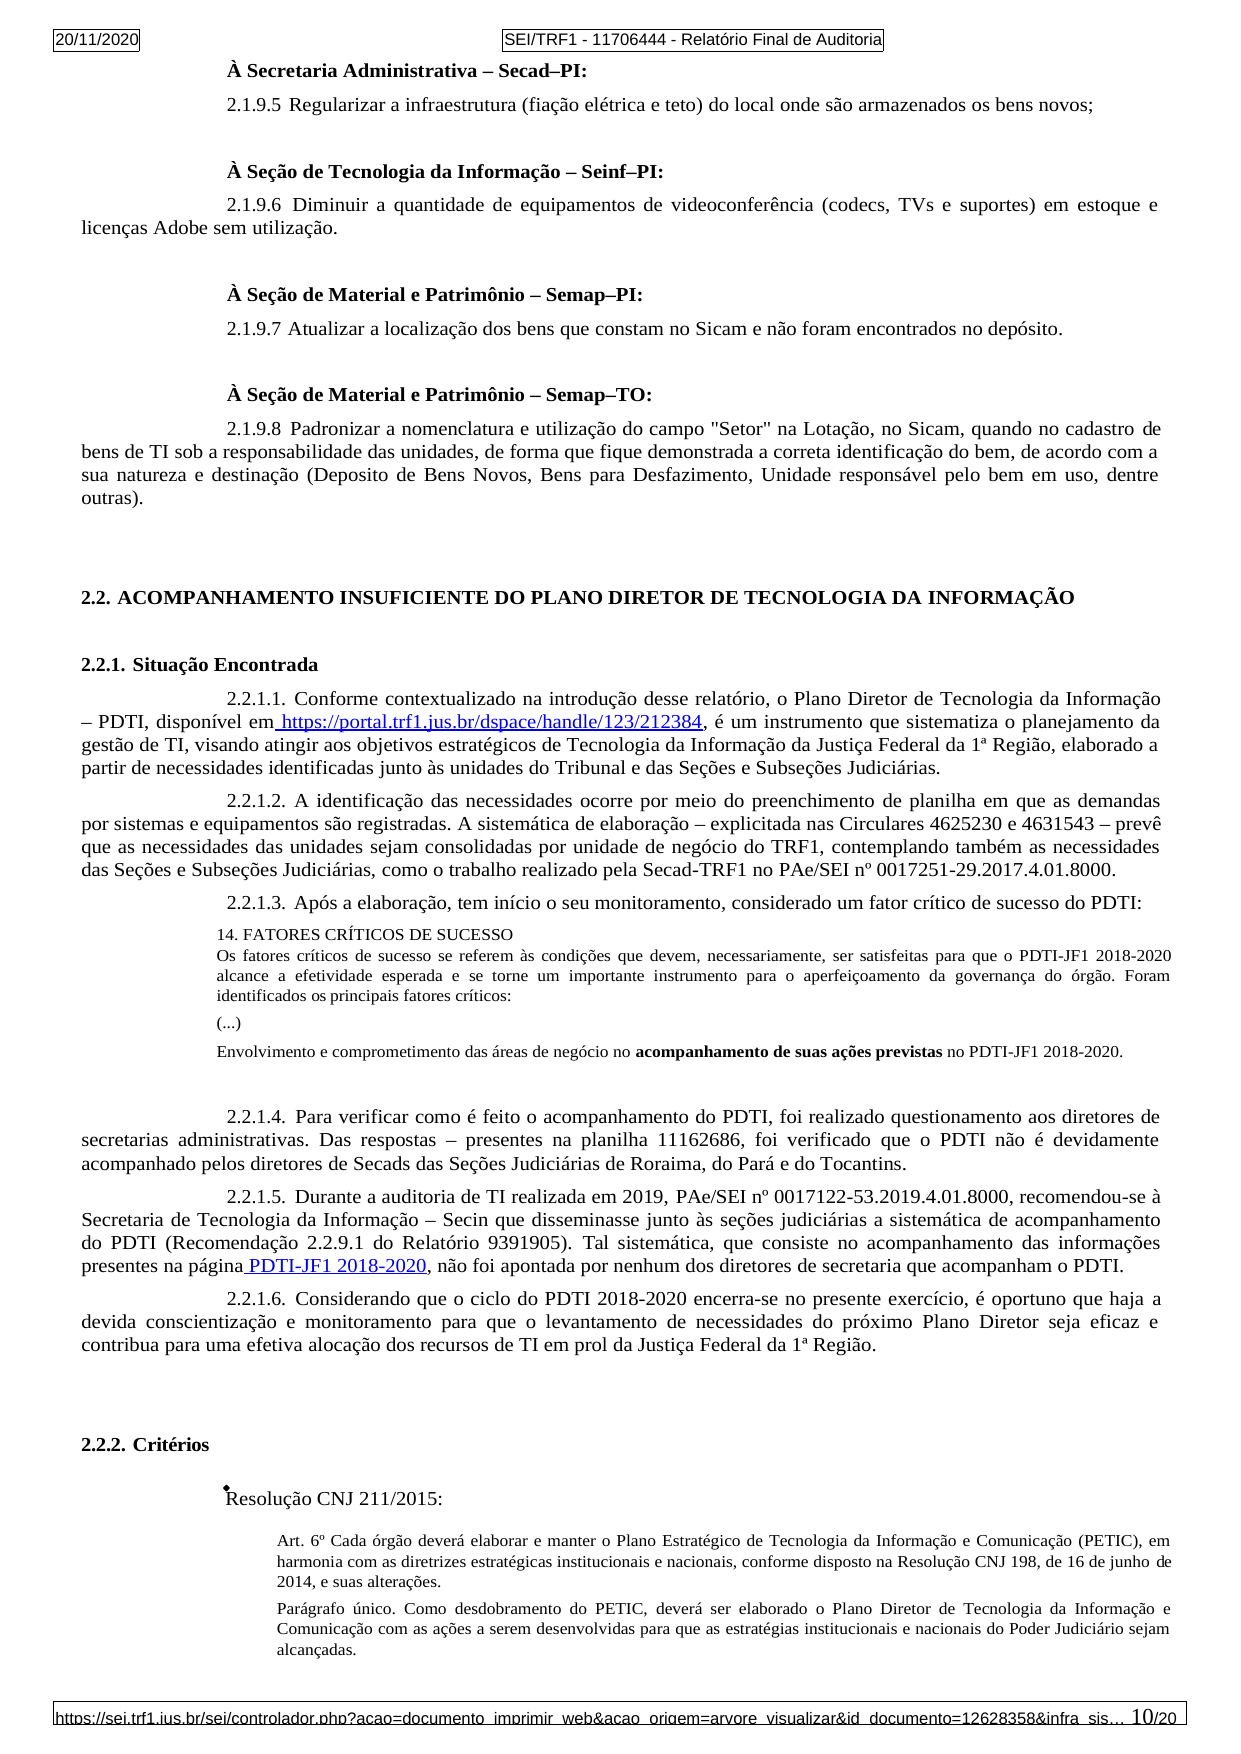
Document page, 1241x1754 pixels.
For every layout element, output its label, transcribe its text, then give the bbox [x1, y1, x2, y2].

list Para verificar como é feito o acompanhamento do PDTI, foi realizado questionamento aos diretores de secretarias administrativas. Das respostas – presentes na planilha 11162686, foi verificado que o PDTI não é devidamente acompanhado pelos diretores de Secads das Seções Judiciárias de Roraima, do Pará e do Tocantins. [81, 1105, 1162, 1174]
subtitle À Secretaria Administrativa – Secad–PI: [227, 59, 1194, 82]
text Envolvimento e comprometimento das áreas de negócio no acompanhamento de suas ações previstas no PDTI-JF1 2018-2020. [216, 1041, 1194, 1061]
list Situação Encontrada [81, 653, 1194, 676]
list A identificação das necessidades ocorre por meio do preenchimento de planilha em que as demandas por sistemas e equipamentos são registradas. A sistemática de elaboração – explicitada nas Circulares 4625230 e 4631543 – prevê que as necessidades das unidades sejam consolidadas por unidade de negócio do TRF1, contemplando também as necessidades das Seções e Subseções Judiciárias, como o trabalho realizado pela Secad-TRF1 no PAe/SEI nº 0017251-29.2017.4.01.8000. [81, 789, 1161, 881]
list Considerando que o ciclo do PDTI 2018-2020 encerra-se no presente exercício, é oportuno que haja a devida conscientização e monitoramento para que o levantamento de necessidades do próximo Plano Diretor seja eficaz e contribua para uma efetiva alocação dos recursos de TI em prol da Justiça Federal da 1ª Região. [81, 1287, 1161, 1356]
text Os fatores críticos de sucesso se referem às condições que devem, necessariamente, ser satisfeitas para que o PDTI-JF1 2018-2020 alcance a efetividade esperada e se torne um importante instrumento para o aperfeiçoamento da governança do órgão. Foram identificados os principais fatores críticos: [216, 945, 1172, 1005]
list Durante a auditoria de TI realizada em 2019, PAe/SEI nº 0017122-53.2019.4.01.8000, recomendou-se à Secretaria de Tecnologia da Informação – Secin que disseminasse junto às seções judiciárias a sistemática de acompanhamento do PDTI (Recomendação 2.2.9.1 do Relatório 9391905). Tal sistemática, que consiste no acompanhamento das informações presentes na página PDTI-JF1 2018-2020, não foi apontada por nenhum dos diretores de secretaria que acompanham o PDTI. [81, 1184, 1161, 1276]
list Regularizar a infraestrutura (fiação elétrica e teto) do local onde são armazenados os bens novos; [227, 93, 1194, 116]
list Após a elaboração, tem início o seu monitoramento, considerado um fator crítico de sucesso do PDTI: [227, 891, 1194, 914]
list Padronizar a nomenclatura e utilização do campo "Setor" na Lotação, no Sicam, quando no cadastro de bens de TI sob a responsabilidade das unidades, de forma que fique demonstrada a correta identificação do bem, de acordo com a sua natureza e destinação (Deposito de Bens Novos, Bens para Desfazimento, Unidade responsável pelo bem em uso, dentre outras). [81, 417, 1161, 509]
list Conforme contextualizado na introdução desse relatório, o Plano Diretor de Tecnologia da Informação – PDTI, disponível em https://portal.trf1.jus.br/dspace/handle/123/212384, é um instrumento que sistematiza o planejamento da gestão de TI, visando atingir aos objetivos estratégicos de Tecnologia da Informação da Justiça Federal da 1ª Região, elaborado a partir de necessidades identificadas junto às unidades do Tribunal e das Seções e Subseções Judiciárias. [81, 687, 1161, 778]
text Parágrafo único. Como desdobramento do PETIC, deverá ser elaborado o Plano Diretor de Tecnologia da Informação e Comunicação com as ações a serem desenvolvidas para que as estratégias institucionais e nacionais do Poder Judiciário sejam alcançadas. [277, 1599, 1172, 1659]
subtitle À Seção de Material e Patrimônio – Semap–PI: [227, 283, 1194, 306]
subtitle À Seção de Tecnologia da Informação – Seinf–PI: [227, 160, 1194, 182]
list Atualizar a localização dos bens que constam no Sicam e não foram encontrados no depósito. [227, 316, 1194, 339]
text Art. 6º Cada órgão deverá elaborar e manter o Plano Estratégico de Tecnologia da Informação e Comunicação (PETIC), em harmonia com as diretrizes estratégicas institucionais e nacionais, conforme disposto na Resolução CNJ 198, de 16 de junho de 2014, e suas alterações. [277, 1531, 1172, 1591]
subtitle ACOMPANHAMENTO INSUFICIENTE DO PLANO DIRETOR DE TECNOLOGIA DA INFORMAÇÃO [81, 586, 1194, 609]
subtitle À Seção de Material e Patrimônio – Semap–TO: [227, 383, 1194, 406]
text Resolução CNJ 211/2015: [225, 1487, 1194, 1510]
text (...) [216, 1013, 1194, 1032]
subtitle Critérios [81, 1433, 211, 1456]
list Diminuir a quantidade de equipamentos de videoconferência (codecs, TVs e suportes) em estoque e licenças Adobe sem utilização. [81, 193, 1161, 239]
text 14. FATORES CRÍTICOS DE SUCESSO [216, 925, 1194, 944]
